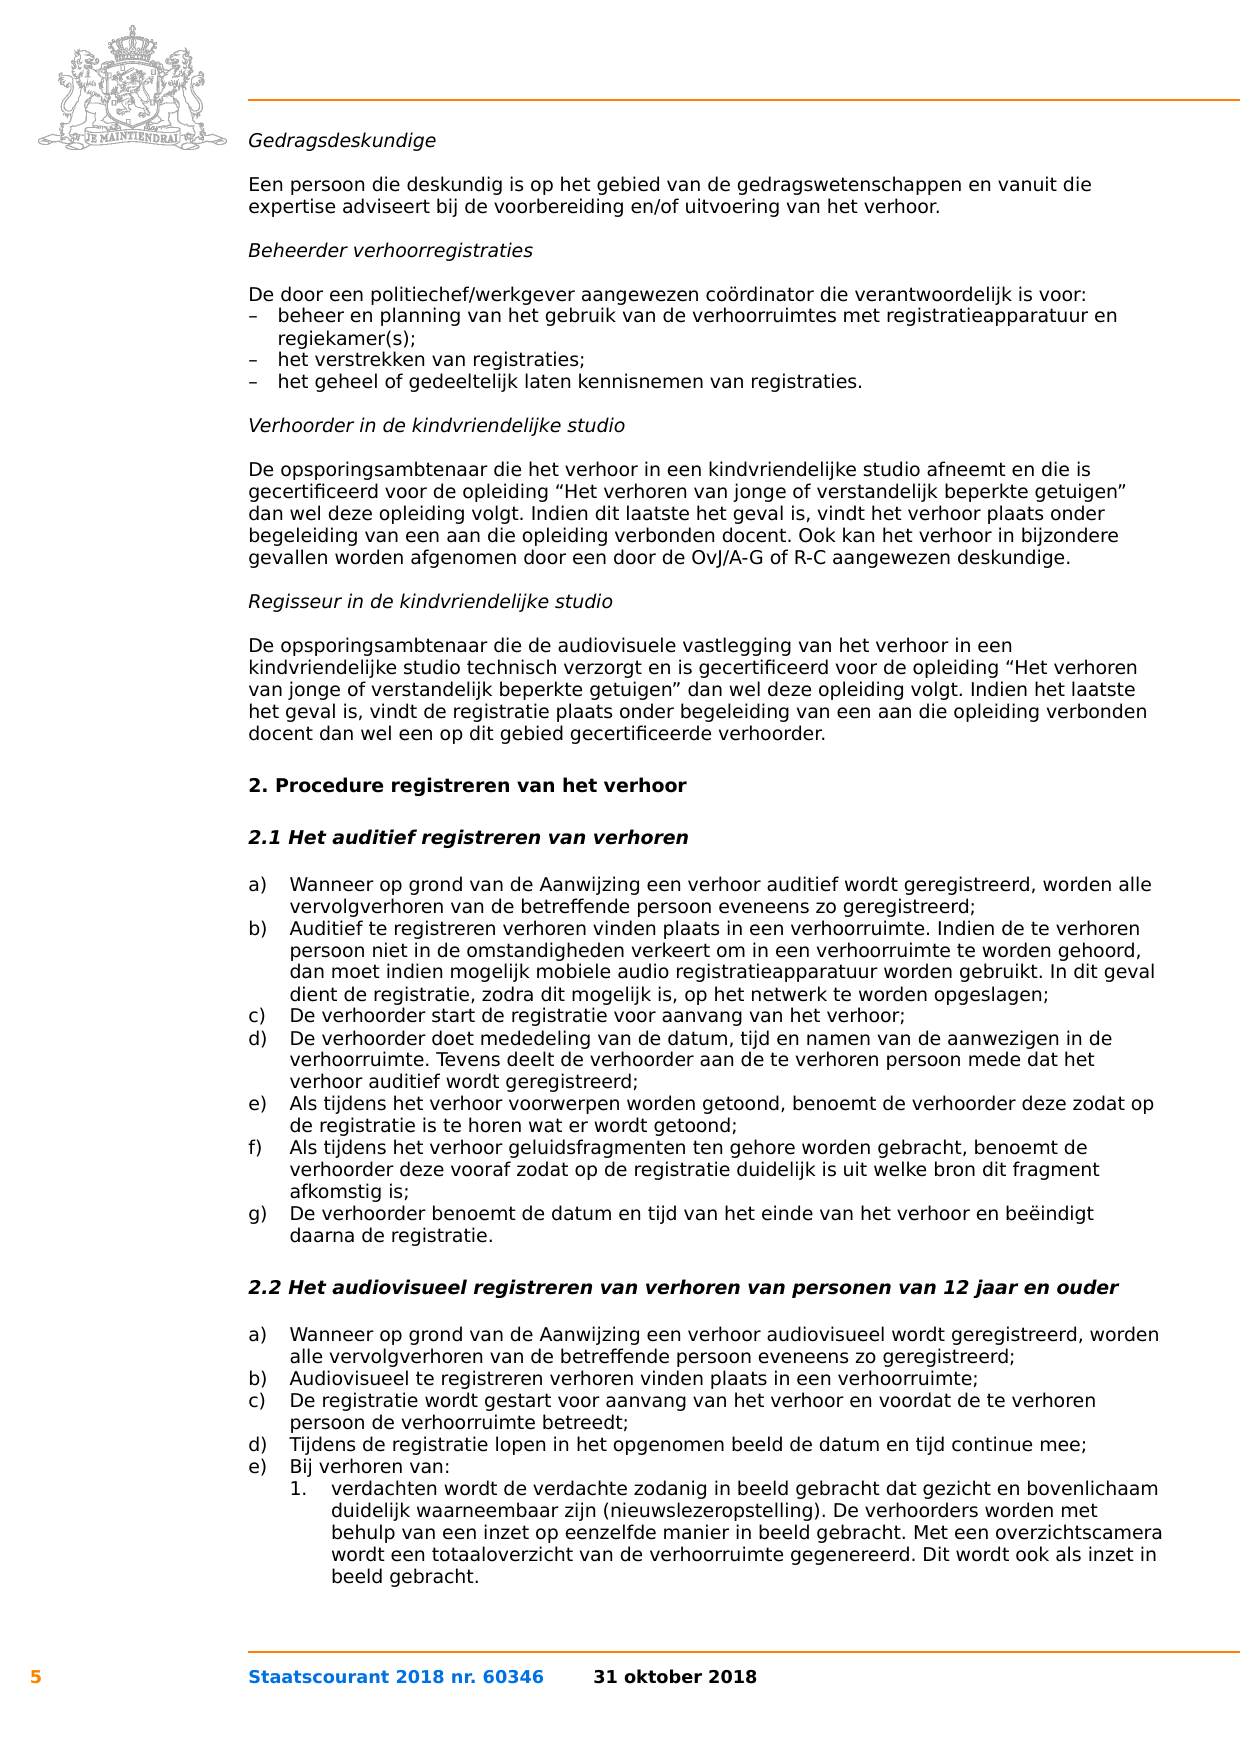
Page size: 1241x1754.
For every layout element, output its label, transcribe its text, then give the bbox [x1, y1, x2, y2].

text – het geheel of gedeeltelijk laten kennisnemen van registraties. [248, 371, 1163, 393]
text f) Als tijdens het verhoor geluidsfragmenten ten gehore worden gebracht, benoemt de verhoorder deze vooraf zodat op de registratie duidelijk is uit welke bron dit fragment afkomstig is; [248, 1137, 1163, 1203]
text e) Als tijdens het verhoor voorwerpen worden getoond, benoemt de verhoorder deze zodat op de registratie is te horen wat er wordt getoond; [248, 1093, 1163, 1137]
text c) De registratie wordt gestart voor aanvang van het verhoor en voordat de te verhoren persoon de verhoorruimte betreedt; [248, 1390, 1163, 1434]
text c) De verhoorder start de registratie voor aanvang van het verhoor; [248, 1005, 1163, 1027]
text g) De verhoorder benoemt de datum en tijd van het einde van het verhoor en beëindigt daarna de registratie. [248, 1203, 1163, 1247]
text De door een politiechef/werkgever aangewezen coördinator die verantwoordelijk is voor: [248, 283, 1163, 305]
text e) Bij verhoren van: [248, 1456, 1163, 1478]
text b) Audiovisueel te registreren verhoren vinden plaats in een verhoorruimte; [248, 1368, 1163, 1390]
text a) Wanneer op grond van de Aanwijzing een verhoor auditief wordt geregistreerd, worden alle vervolgverhoren van de betreffende persoon eveneens zo geregistreerd; [248, 873, 1163, 917]
text b) Auditief te registreren verhoren vinden plaats in een verhoorruimte. Indien de te verhoren persoon niet in de omstandigheden verkeert om in een verhoorruimte te worden gehoord, dan moet indien mogelijk mobiele audio registratieapparatuur worden gebruikt. In dit geval dient de registratie, zodra dit mogelijk is, op het netwerk te worden opgeslagen; [248, 917, 1163, 1005]
subtitle 2.2 Het audiovisueel registreren van verhoren van personen van 12 jaar en ouder [248, 1277, 1163, 1299]
subtitle Beheerder verhoorregistraties [248, 239, 1163, 262]
text 1. verdachten wordt de verdachte zodanig in beeld gebracht dat gezicht en bovenlichaam duidelijk waarneembaar zijn (nieuwslezeropstelling). De verhoorders worden met behulp van een inzet op eenzelfde manier in beeld gebracht. Met een overzichtscamera wordt een totaaloverzicht van de verhoorruimte gegenereerd. Dit wordt ook als inzet in beeld gebracht. [289, 1478, 1163, 1588]
picture [38, 25, 227, 150]
text – het verstrekken van registraties; [248, 349, 1163, 371]
subtitle 2. Procedure registreren van het verhoor [248, 774, 1163, 797]
text Een persoon die deskundig is op het gebied van de gedragswetenschappen en vanuit die expertise adviseert bij de voorbereiding en/of uitvoering van het verhoor. [248, 174, 1163, 218]
subtitle Regisseur in de kindvriendelijke studio [248, 591, 1163, 613]
text d) De verhoorder doet mededeling van de datum, tijd en namen van de aanwezigen in de verhoorruimte. Tevens deelt de verhoorder aan de te verhoren persoon mede dat het verhoor auditief wordt geregistreerd; [248, 1027, 1163, 1093]
text d) Tijdens de registratie lopen in het opgenomen beeld de datum en tijd continue mee; [248, 1434, 1163, 1456]
text – beheer en planning van het gebruik van de verhoorruimtes met registratieapparatuur en regiekamer(s); [248, 305, 1163, 349]
text a) Wanneer op grond van de Aanwijzing een verhoor audiovisueel wordt geregistreerd, worden alle vervolgverhoren van de betreffende persoon eveneens zo geregistreerd; [248, 1324, 1163, 1368]
text De opsporingsambtenaar die de audiovisuele vastlegging van het verhoor in een kindvriendelijke studio technisch verzorgt en is gecertificeerd voor de opleiding “Het verhoren van jonge of verstandelijk beperkte getuigen” dan wel deze opleiding volgt. Indien het laatste het geval is, vindt de registratie plaats onder begeleiding van een aan die opleiding verbonden docent dan wel een op dit gebied gecertificeerde verhoorder. [248, 635, 1163, 744]
subtitle Gedragsdeskundige [248, 130, 1163, 152]
subtitle 2.1 Het auditief registreren van verhoren [248, 827, 1163, 848]
subtitle Verhoorder in de kindvriendelijke studio [248, 415, 1163, 437]
text De opsporingsambtenaar die het verhoor in een kindvriendelijke studio afneemt en die is gecertificeerd voor de opleiding “Het verhoren van jonge of verstandelijk beperkte getuigen” dan wel deze opleiding volgt. Indien dit laatste het geval is, vindt het verhoor plaats onder begeleiding van een aan die opleiding verbonden docent. Ook kan het verhoor in bijzondere gevallen worden afgenomen door een door de OvJ/A-G of R-C aangewezen deskundige. [248, 459, 1163, 569]
